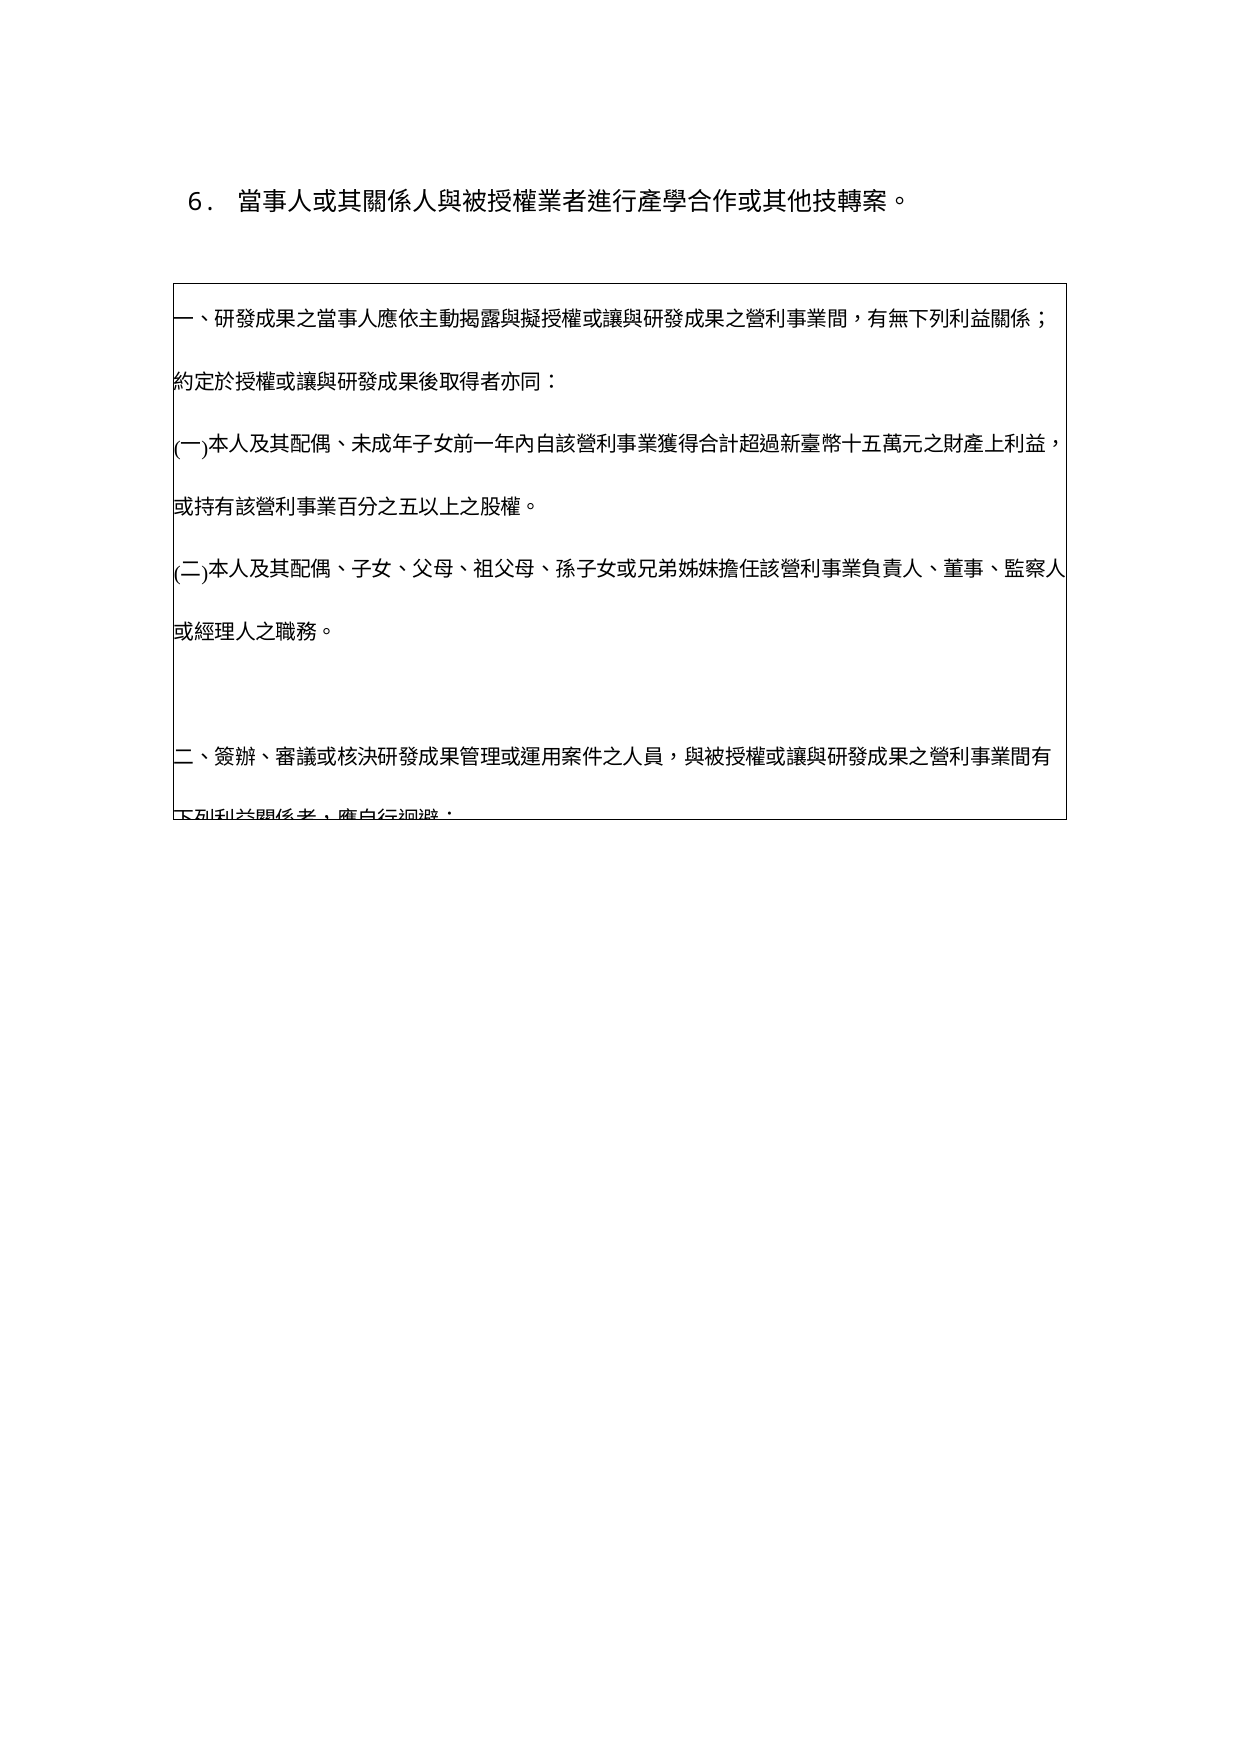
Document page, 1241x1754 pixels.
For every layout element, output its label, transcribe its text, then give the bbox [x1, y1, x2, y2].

list 當事人或其關係人與被授權業者進行產學合作或其他技轉案。 [187, 158, 1039, 221]
table_header 一、研發成果之當事人應依主動揭露與擬授權或讓與研發成果之營利事業間，有無下列利益關係；約定於授權或讓與研發成果後取得者亦同： (一)本人及其配偶、未成年子女前一年內自該營利事業獲得合計超過新臺幣十五萬元之財產上利益，或持有該營利事業百分之五以上之股權。 (二)本人及其配偶、子女、父母、祖父母、孫子女或兄弟姊妹擔任該營利事業負責人、董事、監察人或經理人之職務。 二、簽辦、審議或核決研發成果管理或運用案件之人員，與被授權或讓與研發成果之營利事業間有下列利益關係者，應自行迴避： (一)本人及其配偶、未成年子女前一年內自該營利事業獲得合計超過新臺幣十五萬元之財產上利益，或持有該營利事業百分之五以上之股權。 (二)本人及其配偶、子女、父母、祖父母、孫子女或兄弟姊妹擔任該營利事業負責人、董事、監察人或經理人之職務。 [174, 284, 1066, 818]
